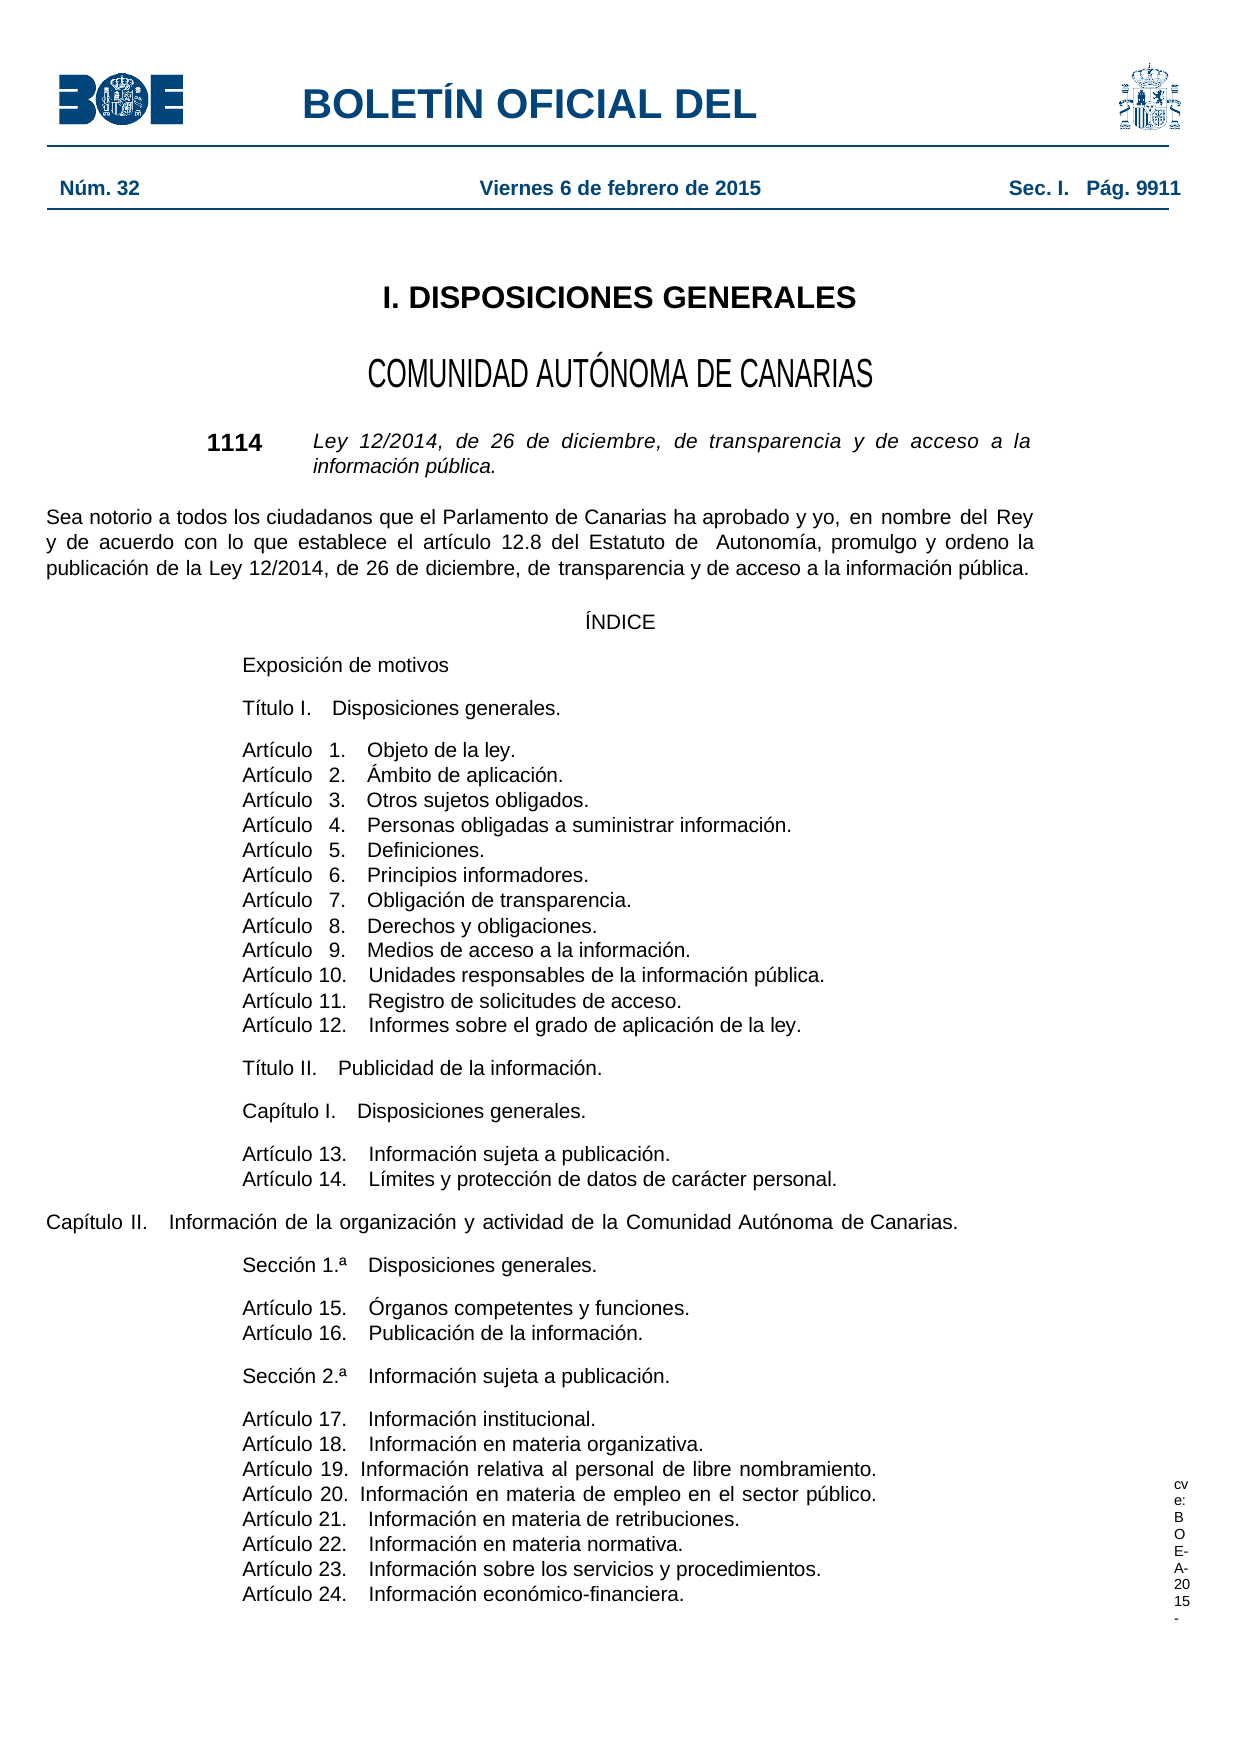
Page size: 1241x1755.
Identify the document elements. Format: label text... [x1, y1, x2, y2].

text I. DISPOSICIONES GENERALES [382, 279, 1195, 316]
subtitle Núm. 32 Viernes 6 de febrero de 2015 Sec. I. Pág. 9911 [46, 176, 1195, 200]
text Artículo 2. Ámbito de aplicación. Artículo 3. Otros sujetos obligados. [242, 763, 595, 812]
text Exposición de motivos [242, 653, 1195, 677]
text ÍNDICE [46, 610, 1195, 634]
text Artículo 19. Información relativa al personal de libre nombramiento. Artículo 20. Información en materia de empleo en el sector público. Artículo 21. Información en materia de retribuciones. [242, 1456, 877, 1531]
text Artículo 4. Personas obligadas a suministrar información. Artículo 5. Definiciones. [242, 813, 829, 862]
text COMUNIDAD AUTÓNOMA DE CANARIAS [46, 349, 1195, 396]
text 1114 Ley 12/2014, de 26 de diciembre, de transparencia y de acceso a la información pública. [207, 429, 1034, 479]
text Sección 2.ª Información sujeta a publicación. Artículo 17. Información institucional. [242, 1349, 672, 1434]
text Artículo 10. Unidades responsables de la información pública. Artículo 11. Registro de solicitudes de acceso. [242, 963, 829, 1012]
text Sección 1.ª Disposiciones generales. [242, 1253, 1195, 1277]
text Artículo 15. Órganos competentes y funciones. Artículo 16. Publicación de la información. [242, 1296, 691, 1345]
text Artículo 12. Informes sobre el grado de aplicación de la ley. Título II. Publicidad de la información. [242, 1013, 804, 1080]
text Capítulo I. Disposiciones generales. [242, 1099, 1195, 1123]
text Artículo 6. Principios informadores. Artículo 7. Obligación de transparencia. Artículo 8. Derechos y obligaciones. [242, 863, 658, 937]
text Artículo 23. Información sobre los servicios y procedimientos. Artículo 24. Información económico-financiera. [242, 1557, 824, 1606]
text cve: BOE-A-2015-1114 [1174, 1475, 1191, 1628]
text Artículo 9. Medios de acceso a la información. [242, 938, 1195, 962]
text Artículo 13. Información sujeta a publicación. [242, 1142, 1195, 1166]
text Título I. Disposiciones generales. Artículo 1. Objeto de la ley. [242, 677, 595, 762]
text Artículo 18. Información en materia organizativa. [242, 1434, 1195, 1455]
text Artículo 14. Límites y protección de datos de carácter personal. [242, 1167, 1195, 1191]
text Capítulo II. Información de la organización y actividad de la Comunidad Autónoma de Canarias. [46, 1210, 1034, 1234]
text Sea notorio a todos los ciudadanos que el Parlamento de Canarias ha aprobado y yo, en nombre del Rey y de acuerdo con lo que establece el artículo 12.8 del Estatuto de Autonomía, promulgo y ordeno la publicación de la Ley 12/2014, de 26 de diciembre, de transparencia y de acceso a la información pública. [46, 505, 1034, 579]
text Artículo 22. Información en materia normativa. [242, 1531, 1172, 1556]
